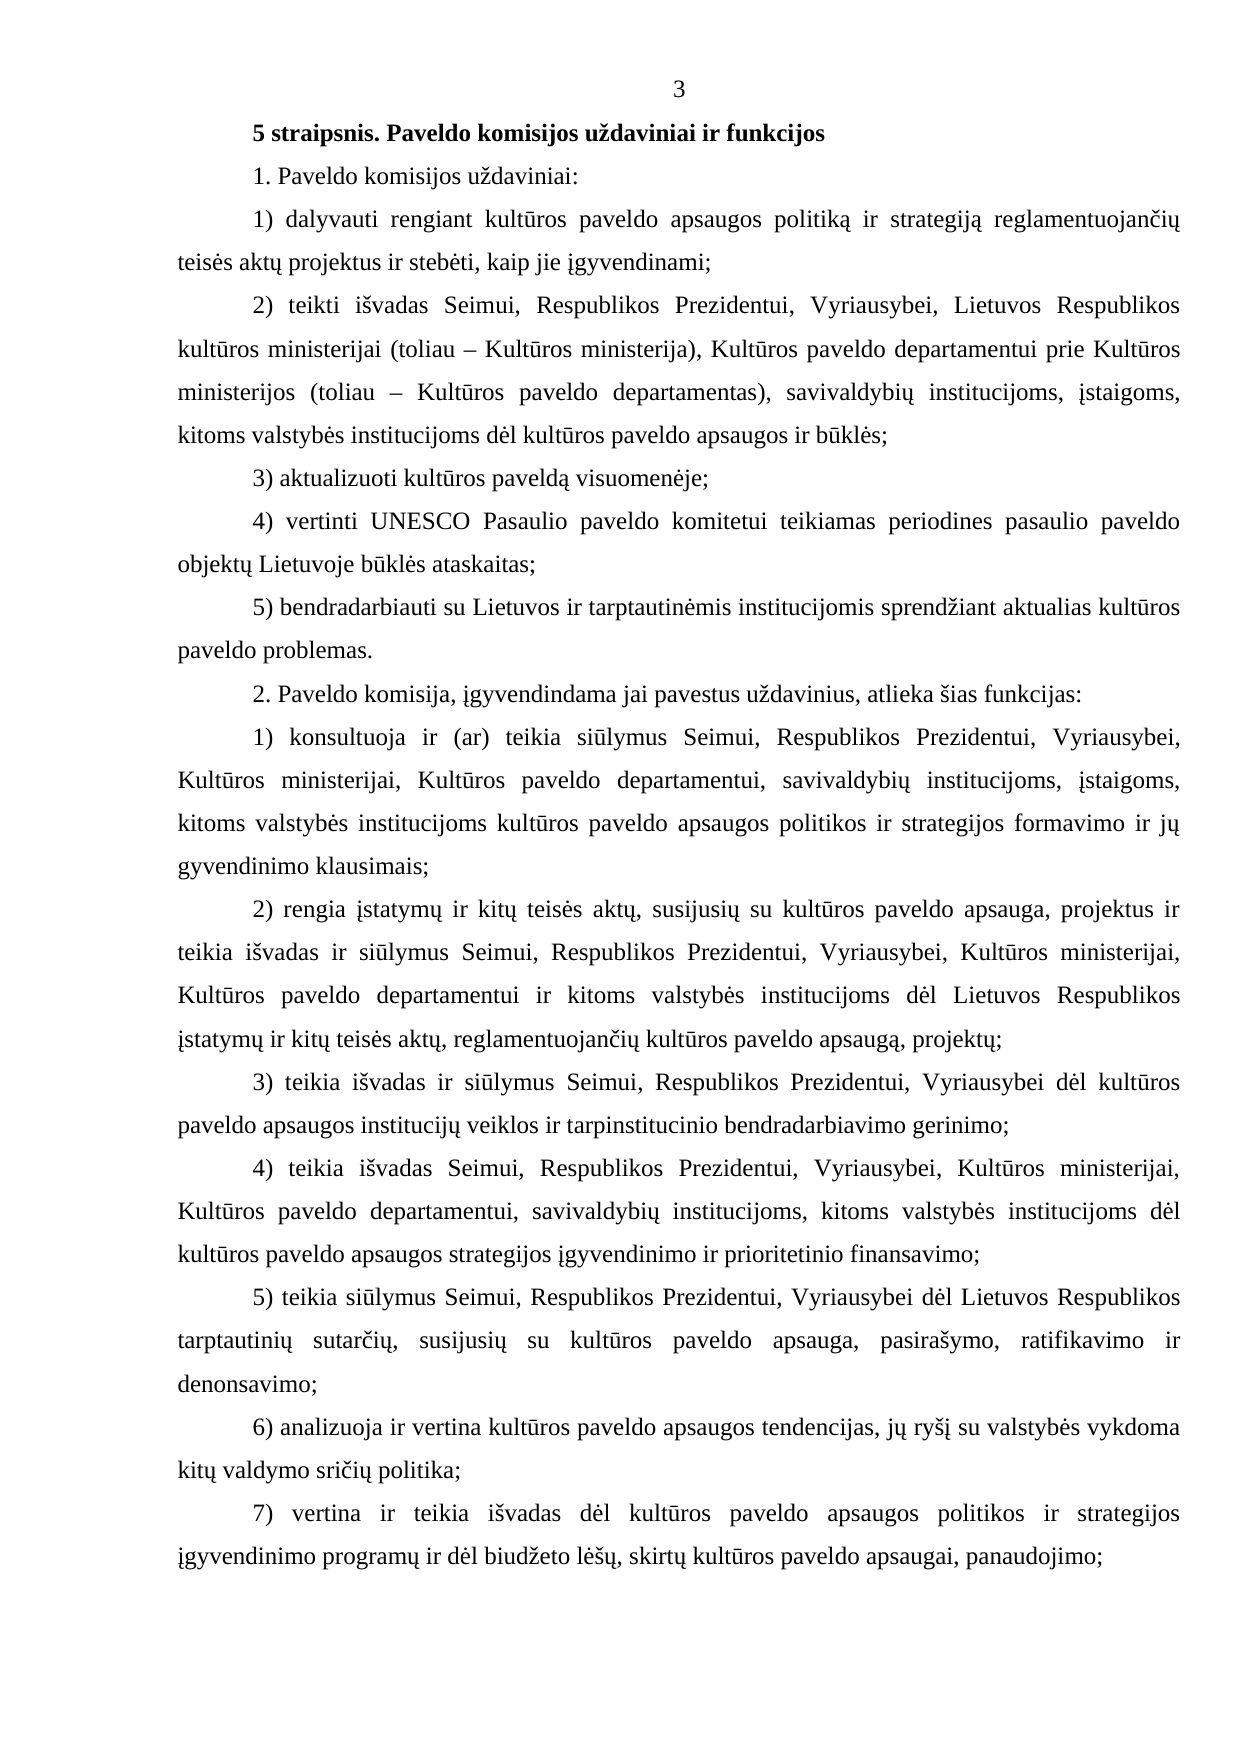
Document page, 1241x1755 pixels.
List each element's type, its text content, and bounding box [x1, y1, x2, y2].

text 3) aktualizuoti kultūros paveldą visuomenėje; [177, 463, 1181, 492]
text 5) bendradarbiauti su Lietuvos ir tarptautinėmis institucijomis sprendžiant aktualias kultūros paveldo problemas. [177, 592, 1181, 664]
text 5 straipsnis. Paveldo komisijos uždaviniai ir funkcijos [177, 118, 1181, 147]
text 2. Paveldo komisija, įgyvendindama jai pavestus uždavinius, atlieka šias funkcijas: [177, 679, 1181, 707]
text 2) teikti išvadas Seimui, Respublikos Prezidentui, Vyriausybei, Lietuvos Respublikos kultūros ministerijai (toliau – Kultūros ministerija), Kultūros paveldo departamentui prie Kultūros ministerijos (toliau – Kultūros paveldo departamentas), savivaldybių institucijoms, įstaigoms, kitoms valstybės institucijoms dėl kultūros paveldo apsaugos ir būklės; [177, 291, 1181, 449]
text 6) analizuoja ir vertina kultūros paveldo apsaugos tendencijas, jų ryšį su valstybės vykdoma kitų valdymo sričių politika; [177, 1412, 1181, 1484]
text 1) konsultuoja ir (ar) teikia siūlymus Seimui, Respublikos Prezidentui, Vyriausybei, Kultūros ministerijai, Kultūros paveldo departamentui, savivaldybių institucijoms, įstaigoms, kitoms valstybės institucijoms kultūros paveldo apsaugos politikos ir strategijos formavimo ir jų gyvendinimo klausimais; [177, 722, 1181, 880]
text 2) rengia įstatymų ir kitų teisės aktų, susijusių su kultūros paveldo apsauga, projektus ir teikia išvadas ir siūlymus Seimui, Respublikos Prezidentui, Vyriausybei, Kultūros ministerijai, Kultūros paveldo departamentui ir kitoms valstybės institucijoms dėl Lietuvos Respublikos įstatymų ir kitų teisės aktų, reglamentuojančių kultūros paveldo apsaugą, projektų; [177, 894, 1181, 1052]
text 3) teikia išvadas ir siūlymus Seimui, Respublikos Prezidentui, Vyriausybei dėl kultūros paveldo apsaugos institucijų veiklos ir tarpinstitucinio bendradarbiavimo gerinimo; [177, 1067, 1181, 1139]
text 1. Paveldo komisijos uždaviniai: [177, 161, 1181, 190]
text 5) teikia siūlymus Seimui, Respublikos Prezidentui, Vyriausybei dėl Lietuvos Respublikos tarptautinių sutarčių, susijusių su kultūros paveldo apsauga, pasirašymo, ratifikavimo ir denonsavimo; [177, 1282, 1181, 1397]
text 4) vertinti UNESCO Pasaulio paveldo komitetui teikiamas periodines pasaulio paveldo objektų Lietuvoje būklės ataskaitas; [177, 506, 1181, 578]
text 4) teikia išvadas Seimui, Respublikos Prezidentui, Vyriausybei, Kultūros ministerijai, Kultūros paveldo departamentui, savivaldybių institucijoms, kitoms valstybės institucijoms dėl kultūros paveldo apsaugos strategijos įgyvendinimo ir prioritetinio finansavimo; [177, 1153, 1181, 1268]
text 7) vertina ir teikia išvadas dėl kultūros paveldo apsaugos politikos ir strategijos įgyvendinimo programų ir dėl biudžeto lėšų, skirtų kultūros paveldo apsaugai, panaudojimo; [177, 1498, 1181, 1570]
text 1) dalyvauti rengiant kultūros paveldo apsaugos politiką ir strategiją reglamentuojančių teisės aktų projektus ir stebėti, kaip jie įgyvendinami; [177, 204, 1181, 276]
